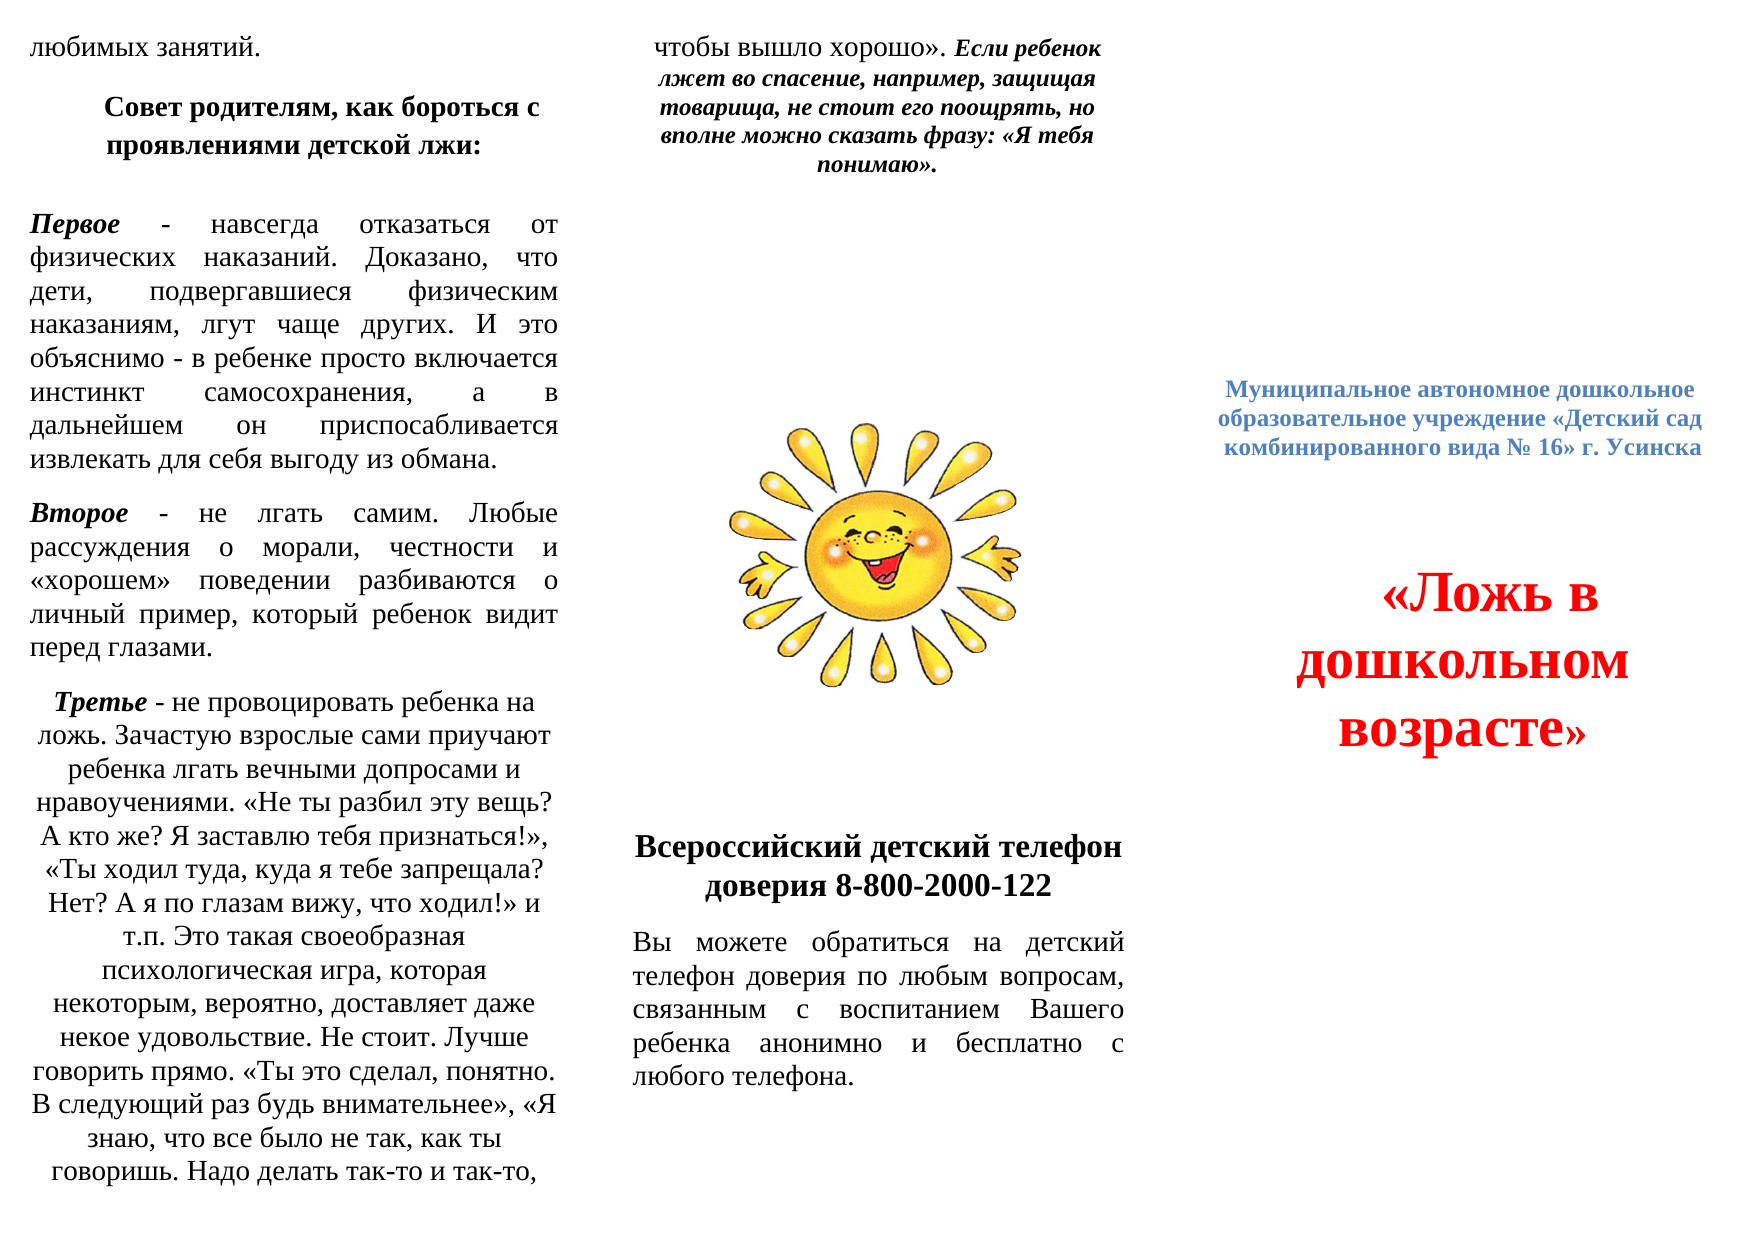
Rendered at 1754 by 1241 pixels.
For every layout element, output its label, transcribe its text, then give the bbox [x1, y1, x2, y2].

text Совет родителям, как бороться с проявлениями детской лжи: [29, 89, 559, 161]
text чтобы вышло хорошо». Если ребенок лжет во спасение, например, защищая товарища, не стоит его поощрять, но вполне можно сказать фразу: «Я тебя понимаю». [632, 29, 1124, 178]
text «Ложь в дошкольном возрасте» [1198, 557, 1728, 759]
text Всероссийский детский телефон доверия 8-800-2000-122 [632, 827, 1124, 903]
text Третье - не провоцировать ребенка на ложь. Зачастую взрослые сами приучают ребенка лгать вечными допросами и нравоучениями. «Не ты разбил эту вещь? А кто же? Я заставлю тебя признаться!», «Ты ходил туда, куда я тебе запрещала? Нет? А я по глазам вижу, что ходил!» и т.п. Это такая своеобразная психологическая игра, которая некоторым, вероятно, доставляет даже некое удовольствие. Не стоит. Лучше говорить прямо. «Ты это сделал, понятно. В следующий раз будь внимательнее», «Я знаю, что все было не так, как ты говоришь. Надо делать так-то и так-то, [29, 684, 559, 1187]
text Второе - не лгать самим. Любые рассуждения о морали, честности и «хорошем» поведении разбиваются о личный пример, который ребенок видит перед глазами. [29, 495, 559, 663]
text Муниципальное автономное дошкольное [1198, 374, 1728, 403]
text комбинированного вида № 16» г. Усинска [1198, 432, 1728, 461]
text Первое - навсегда отказаться от физических наказаний. Доказано, что дети, подвергавшиеся физическим наказаниям, лгут чаще других. И это объяснимо - в ребенке просто включается инстинкт самосохранения, а в дальнейшем он приспосабливается извлекать для себя выгоду из обмана. [29, 206, 559, 474]
text Вы можете обратиться на детский телефон доверия по любым вопросам, связанным с воспитанием Вашего ребенка анонимно и бесплатно с любого телефона. [632, 924, 1124, 1092]
text любимых занятий. [29, 29, 559, 63]
text образовательное учреждение «Детский сад [1198, 403, 1728, 432]
